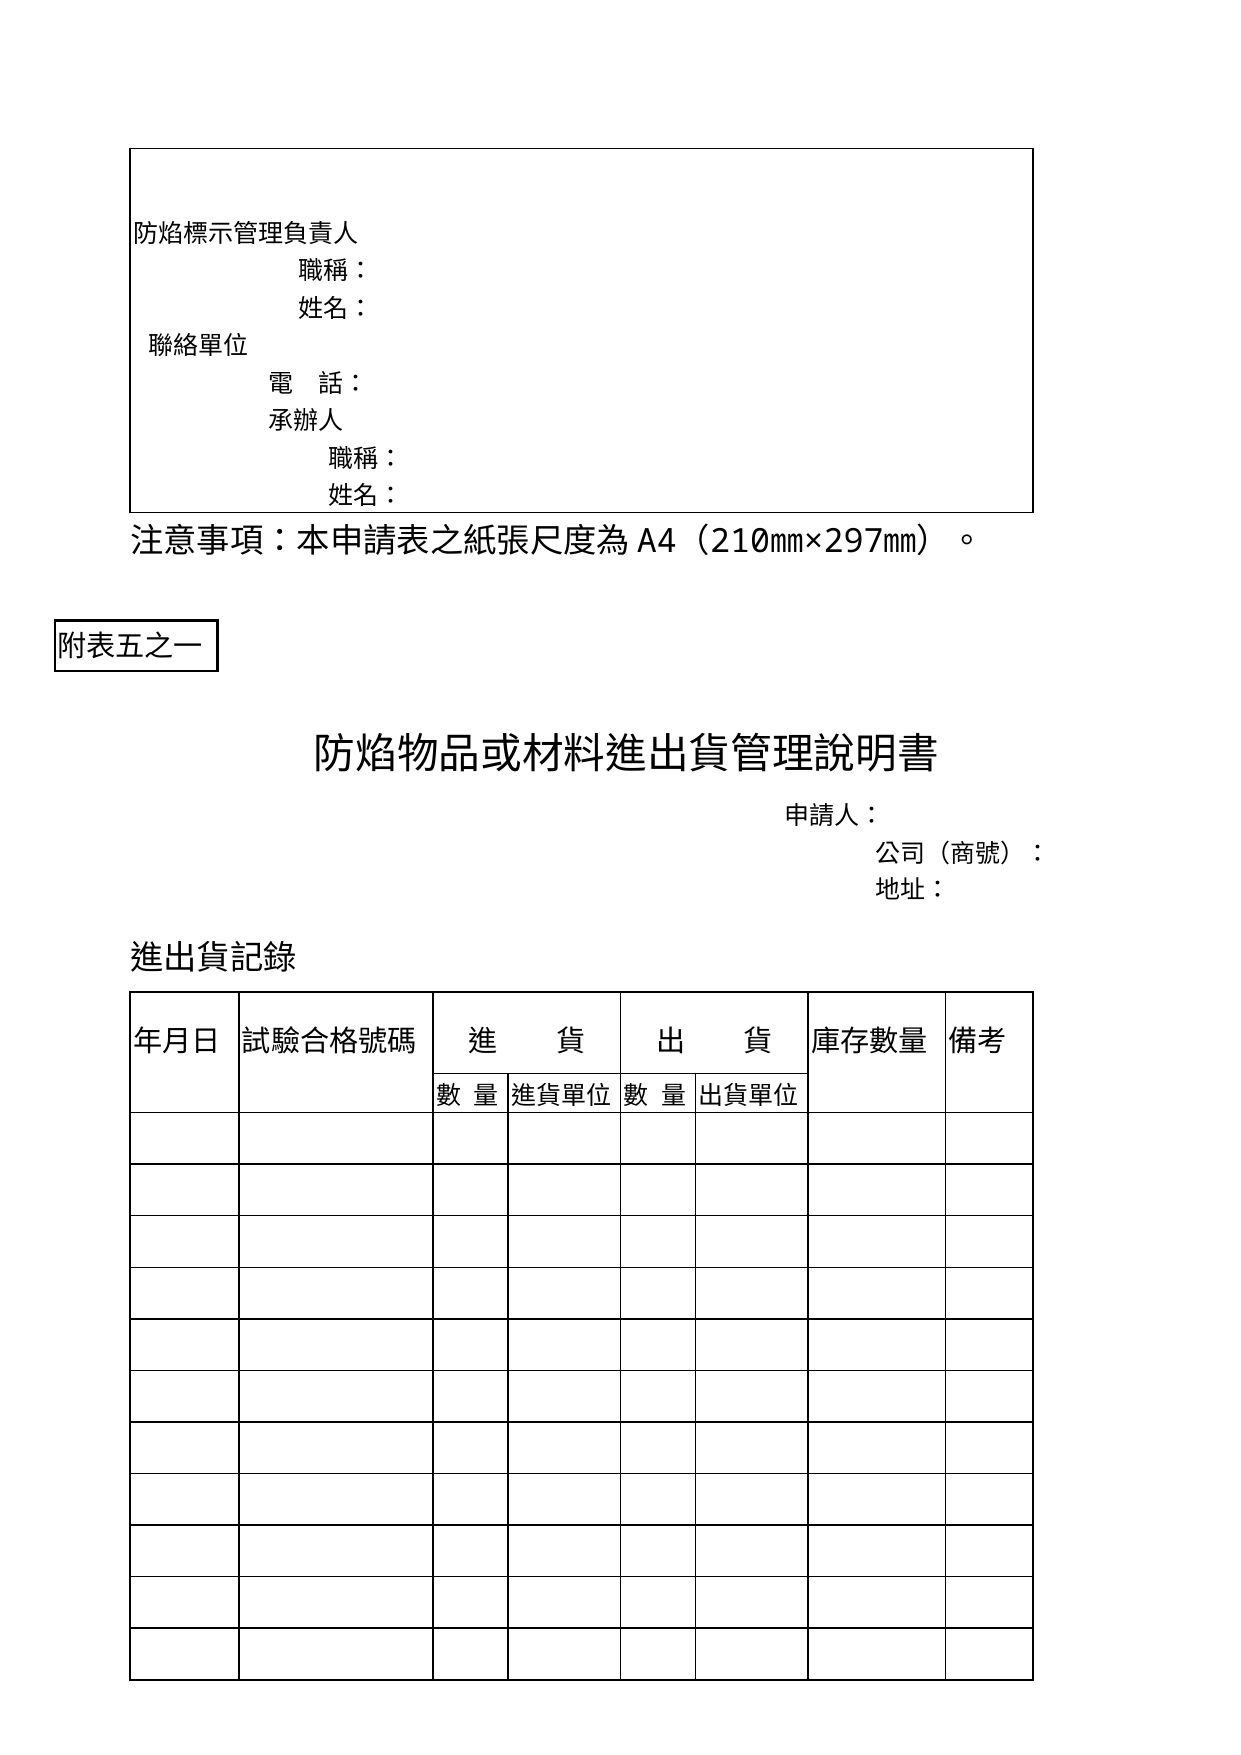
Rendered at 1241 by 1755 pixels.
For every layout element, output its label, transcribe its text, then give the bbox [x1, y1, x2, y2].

table_cell [240, 1423, 432, 1473]
text 公司（商號）： [130, 833, 1122, 869]
table_cell [946, 1423, 1032, 1473]
text 申請人： [661, 793, 1122, 833]
table_cell [621, 1474, 695, 1524]
table_cell [946, 1474, 1032, 1524]
table_cell [509, 1423, 620, 1473]
table_header 試驗合格號碼 [240, 993, 432, 1073]
text 進出貨記錄 [130, 931, 1122, 979]
table_cell [434, 1577, 507, 1627]
table_header 出 貨 [621, 993, 807, 1073]
table_cell [946, 1165, 1032, 1215]
table_cell [621, 1165, 695, 1215]
table_cell [621, 1577, 695, 1627]
table_cell [809, 1268, 945, 1318]
table_cell [509, 1526, 620, 1576]
table_cell [434, 1474, 507, 1524]
table_cell [696, 1268, 807, 1318]
table_cell [434, 1423, 507, 1473]
table_cell [809, 1320, 945, 1369]
table_cell [696, 1216, 807, 1266]
table_cell [696, 1629, 807, 1679]
table_cell [131, 1113, 238, 1163]
table_cell [131, 1216, 238, 1266]
table_cell [621, 1371, 695, 1421]
text 防焰物品或材料進出貨管理說明書 [130, 721, 1122, 781]
table_cell [809, 1073, 945, 1112]
table_cell 進貨單位 [509, 1074, 620, 1112]
table_cell [946, 1268, 1032, 1318]
table_cell [240, 1216, 432, 1266]
table_cell [809, 1216, 945, 1266]
table_header 備考 [946, 993, 1032, 1073]
table_cell [809, 1526, 945, 1576]
table_cell [809, 1165, 945, 1215]
table_cell [131, 1073, 238, 1112]
table_cell [509, 1629, 620, 1679]
table_cell [809, 1629, 945, 1679]
table_cell [946, 1320, 1032, 1369]
table_cell [621, 1423, 695, 1473]
table_cell [131, 1320, 238, 1369]
table_cell [809, 1113, 945, 1163]
table_cell 出貨單位 [696, 1074, 807, 1112]
table_header 防焰標示管理負責人 職稱： 姓名： 聯絡單位 電 話： 承辦人 職稱： 姓名： [131, 149, 1032, 512]
table_cell [621, 1526, 695, 1576]
table_cell [946, 1216, 1032, 1266]
table_cell [946, 1629, 1032, 1679]
text 注意事項：本申請表之紙張尺度為A4（210㎜×297㎜）。 [130, 513, 1122, 562]
table_header 年月日 [131, 993, 238, 1073]
table_cell [696, 1526, 807, 1576]
table_cell [240, 1371, 432, 1421]
table_cell [240, 1320, 432, 1369]
table_cell [509, 1320, 620, 1369]
table_cell [621, 1113, 695, 1163]
table_cell [696, 1474, 807, 1524]
table_cell [434, 1629, 507, 1679]
table_cell [696, 1165, 807, 1215]
table_cell [509, 1371, 620, 1421]
table_cell [696, 1113, 807, 1163]
table_cell [509, 1474, 620, 1524]
table_cell [621, 1629, 695, 1679]
table_header 進 貨 [434, 993, 620, 1073]
text 地址： [130, 869, 1122, 906]
table_cell [434, 1113, 507, 1163]
table_cell [621, 1216, 695, 1266]
table_cell [434, 1320, 507, 1369]
table_cell [240, 1113, 432, 1163]
table_cell [240, 1474, 432, 1524]
table_header 庫存數量 [809, 993, 945, 1073]
table_cell [240, 1073, 432, 1112]
table_cell [946, 1526, 1032, 1576]
table_cell [240, 1268, 432, 1318]
table_cell [946, 1073, 1032, 1112]
table_cell [946, 1577, 1032, 1627]
table_cell [434, 1268, 507, 1318]
table_cell [240, 1629, 432, 1679]
table_cell [509, 1577, 620, 1627]
table_cell [131, 1371, 238, 1421]
table_cell [946, 1371, 1032, 1421]
table_cell [696, 1577, 807, 1627]
table_cell [131, 1268, 238, 1318]
table_cell [809, 1577, 945, 1627]
table_cell [131, 1474, 238, 1524]
table_cell [809, 1371, 945, 1421]
table_cell 數 量 [434, 1074, 507, 1112]
table_cell [434, 1371, 507, 1421]
table_cell [621, 1268, 695, 1318]
table_cell 數 量 [621, 1074, 695, 1112]
table_cell [434, 1216, 507, 1266]
table_cell [809, 1423, 945, 1473]
table_cell [131, 1629, 238, 1679]
table_cell [696, 1423, 807, 1473]
table_cell [946, 1113, 1032, 1163]
table_cell [131, 1423, 238, 1473]
table_cell [509, 1165, 620, 1215]
table_cell [434, 1526, 507, 1576]
table_cell [696, 1371, 807, 1421]
table_cell [509, 1113, 620, 1163]
table_cell [131, 1526, 238, 1576]
table_cell [240, 1526, 432, 1576]
table_cell [131, 1577, 238, 1627]
table_cell [509, 1216, 620, 1266]
table_cell [434, 1165, 507, 1215]
table_cell [696, 1320, 807, 1369]
table_cell [509, 1268, 620, 1318]
table_cell [621, 1320, 695, 1369]
table_cell [240, 1165, 432, 1215]
table_cell [240, 1577, 432, 1627]
table_cell [131, 1165, 238, 1215]
table_cell [809, 1474, 945, 1524]
